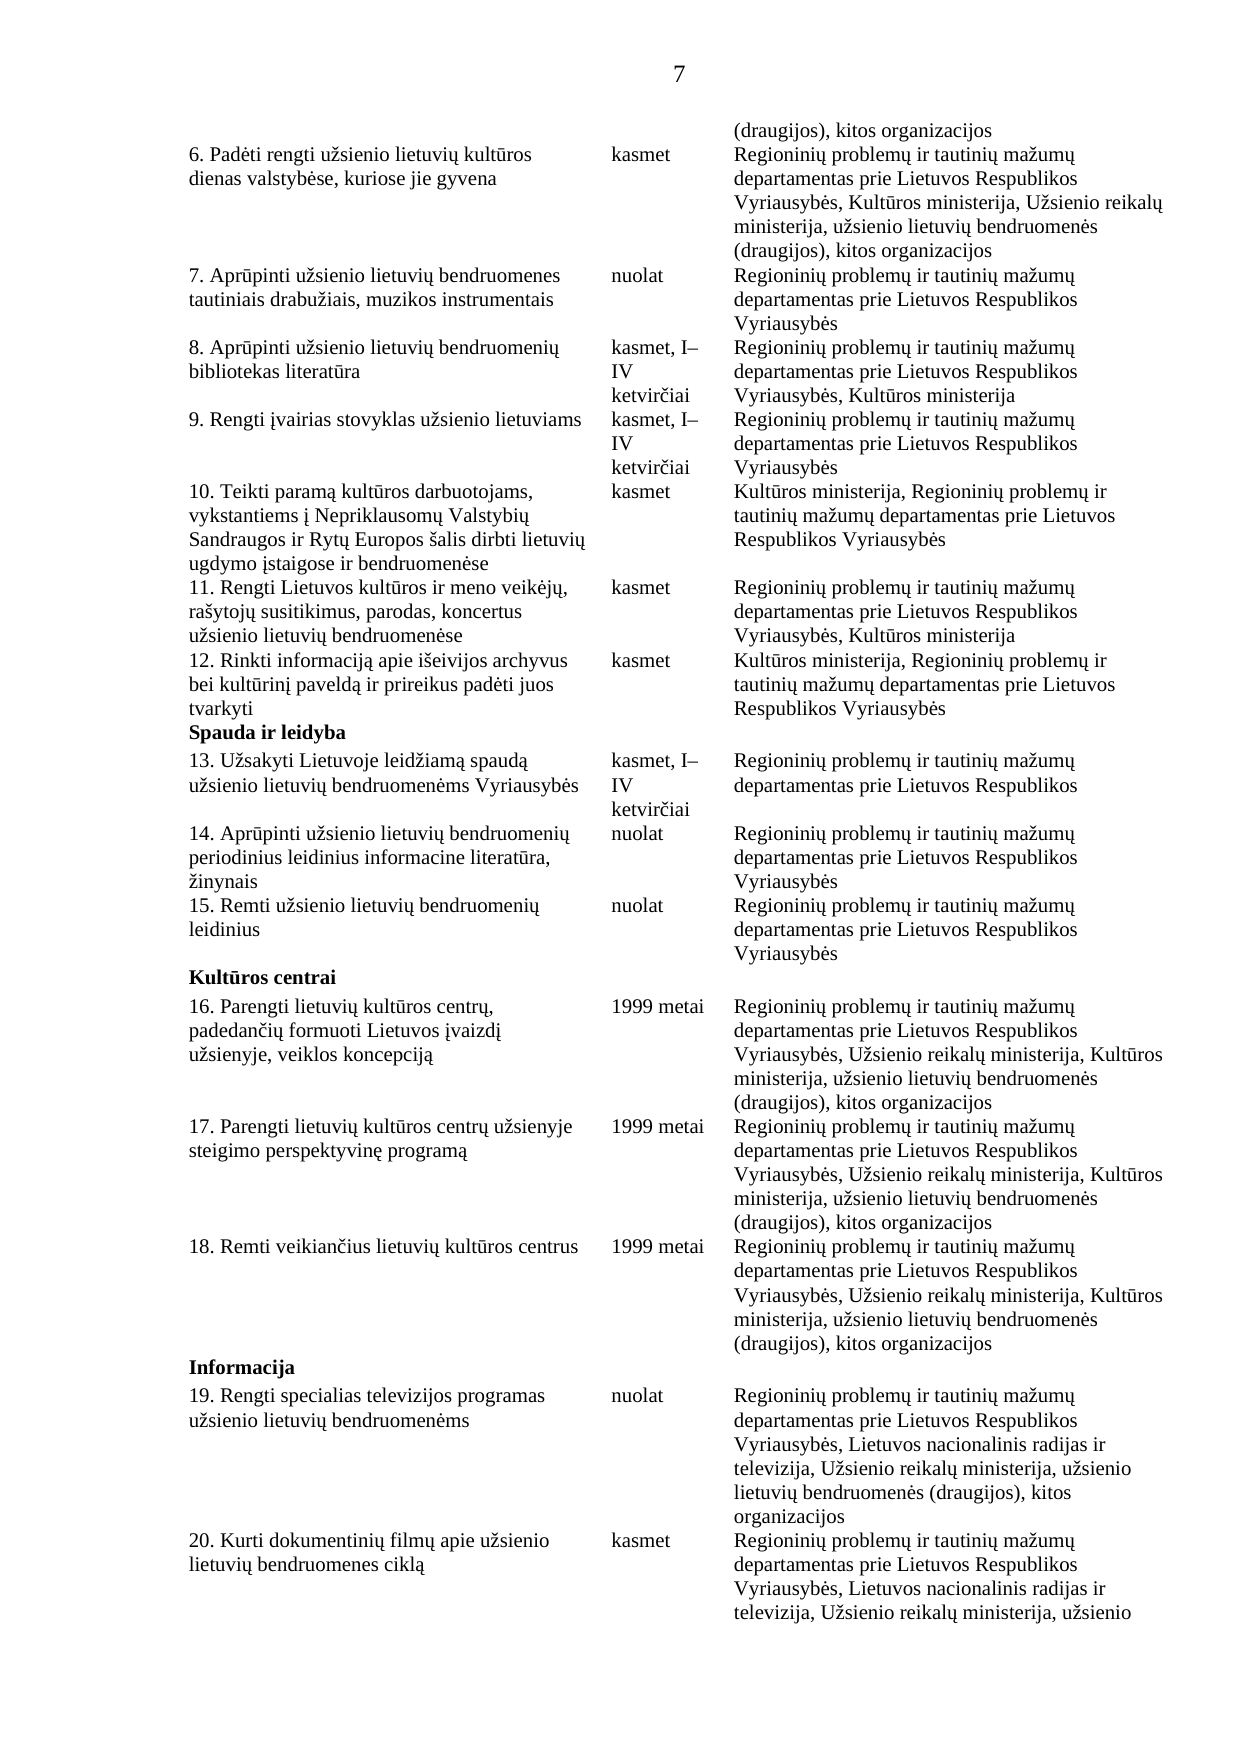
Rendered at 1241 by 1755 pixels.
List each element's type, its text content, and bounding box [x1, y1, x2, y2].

table_cell Regioninių problemų ir tautinių mažumų departamentas prie Lietuvos Respublikos Vyriausybės [723, 893, 1181, 965]
table_cell nuolat [600, 263, 722, 335]
table_cell Regioninių problemų ir tautinių mažumų departamentas prie Lietuvos Respublikos Vyriausybės, Kultūros ministerija, Užsienio reikalų ministerija, užsienio lietuvių bendruomenės (draugijos), kitos organizacijos [723, 142, 1181, 262]
table_cell kasmet, I–IV ketvirčiai [600, 335, 722, 407]
table_cell Regioninių problemų ir tautinių mažumų departamentas prie Lietuvos Respublikos Vyriausybės, Užsienio reikalų ministerija, Kultūros ministerija, užsienio lietuvių bendruomenės (draugijos), kitos organizacijos [723, 1114, 1181, 1234]
table_cell 16. Parengti lietuvių kultūros centrų, padedančių formuoti Lietuvos įvaizdį užsienyje, veiklos koncepciją [177, 994, 600, 1114]
table_cell Regioninių problemų ir tautinių mažumų departamentas prie Lietuvos Respublikos Vyriausybės, Lietuvos nacionalinis radijas ir televizija, Užsienio reikalų ministerija, užsienio [723, 1528, 1181, 1624]
table_cell nuolat [600, 1384, 722, 1528]
table_cell Regioninių problemų ir tautinių mažumų departamentas prie Lietuvos Respublikos Vyriausybės, Užsienio reikalų ministerija, Kultūros ministerija, užsienio lietuvių bendruomenės (draugijos), kitos organizacijos [723, 1234, 1181, 1355]
table_cell Regioninių problemų ir tautinių mažumų departamentas prie Lietuvos Respublikos Vyriausybės, Kultūros ministerija [723, 575, 1181, 647]
table_cell kasmet, I–IV ketvirčiai [600, 407, 722, 479]
table_cell nuolat [600, 821, 722, 893]
table_cell [600, 1355, 722, 1383]
table_cell 17. Parengti lietuvių kultūros centrų užsienyje steigimo perspektyvinę programą [177, 1114, 600, 1234]
table_cell 1999 metai [600, 994, 722, 1114]
table_cell [600, 965, 722, 994]
table_cell 6. Padėti rengti užsienio lietuvių kultūros dienas valstybėse, kuriose jie gyvena [177, 142, 600, 262]
table_cell (draugijos), kitos organizacijos [723, 118, 1181, 142]
table_cell kasmet [600, 575, 722, 647]
table_cell Kultūros ministerija, Regioninių problemų ir tautinių mažumų departamentas prie Lietuvos Respublikos Vyriausybės [723, 648, 1181, 720]
table_cell 9. Rengti įvairias stovyklas užsienio lietuviams [177, 407, 600, 479]
table_cell [177, 118, 600, 142]
table_cell [600, 118, 722, 142]
table_cell Regioninių problemų ir tautinių mažumų departamentas prie Lietuvos Respublikos Vyriausybės, Lietuvos nacionalinis radijas ir televizija, Užsienio reikalų ministerija, užsienio lietuvių bendruomenės (draugijos), kitos organizacijos [723, 1384, 1181, 1528]
table_cell 15. Remti užsienio lietuvių bendruomenių leidinius [177, 893, 600, 965]
table_cell 7. Aprūpinti užsienio lietuvių bendruomenes tautiniais drabužiais, muzikos instrumentais [177, 263, 600, 335]
table_cell 14. Aprūpinti užsienio lietuvių bendruomenių periodinius leidinius informacine literatūra, žinynais [177, 821, 600, 893]
table_cell 12. Rinkti informaciją apie išeivijos archyvus bei kultūrinį paveldą ir prireikus padėti juos tvarkyti [177, 648, 600, 720]
table_cell 19. Rengti specialias televizijos programas užsienio lietuvių bendruomenėms [177, 1384, 600, 1528]
table_cell Kultūros centrai [177, 965, 600, 994]
table_cell 8. Aprūpinti užsienio lietuvių bendruomenių bibliotekas literatūra [177, 335, 600, 407]
table_cell kasmet [600, 648, 722, 720]
table_cell 11. Rengti Lietuvos kultūros ir meno veikėjų, rašytojų susitikimus, parodas, koncertus užsienio lietuvių bendruomenėse [177, 575, 600, 647]
table_cell nuolat [600, 893, 722, 965]
table_cell 20. Kurti dokumentinių filmų apie užsienio lietuvių bendruomenes ciklą [177, 1528, 600, 1624]
table_cell 13. Užsakyti Lietuvoje leidžiamą spaudą užsienio lietuvių bendruomenėms Vyriausybės [177, 749, 600, 821]
table_cell Regioninių problemų ir tautinių mažumų departamentas prie Lietuvos Respublikos [723, 749, 1181, 821]
table_cell 1999 metai [600, 1114, 722, 1234]
table_cell [600, 720, 722, 748]
table_cell Regioninių problemų ir tautinių mažumų departamentas prie Lietuvos Respublikos Vyriausybės [723, 263, 1181, 335]
table_cell Kultūros ministerija, Regioninių problemų ir tautinių mažumų departamentas prie Lietuvos Respublikos Vyriausybės [723, 479, 1181, 575]
table_cell [723, 1355, 1181, 1383]
table_cell kasmet [600, 479, 722, 575]
table_cell 1999 metai [600, 1234, 722, 1355]
table_cell kasmet, I–IV ketvirčiai [600, 749, 722, 821]
table_cell kasmet [600, 1528, 722, 1624]
table_cell 18. Remti veikiančius lietuvių kultūros centrus [177, 1234, 600, 1355]
table_cell Regioninių problemų ir tautinių mažumų departamentas prie Lietuvos Respublikos Vyriausybės [723, 821, 1181, 893]
table_cell Regioninių problemų ir tautinių mažumų departamentas prie Lietuvos Respublikos Vyriausybės [723, 407, 1181, 479]
table_cell kasmet [600, 142, 722, 262]
table_cell 10. Teikti paramą kultūros darbuotojams, vykstantiems į Nepriklausomų Valstybių Sandraugos ir Rytų Europos šalis dirbti lietuvių ugdymo įstaigose ir bendruomenėse [177, 479, 600, 575]
table_cell [723, 965, 1181, 994]
table_cell Informacija [177, 1355, 600, 1383]
table_cell Spauda ir leidyba [177, 720, 600, 748]
table_cell Regioninių problemų ir tautinių mažumų departamentas prie Lietuvos Respublikos Vyriausybės, Užsienio reikalų ministerija, Kultūros ministerija, užsienio lietuvių bendruomenės (draugijos), kitos organizacijos [723, 994, 1181, 1114]
table_cell Regioninių problemų ir tautinių mažumų departamentas prie Lietuvos Respublikos Vyriausybės, Kultūros ministerija [723, 335, 1181, 407]
table_cell [723, 720, 1181, 748]
